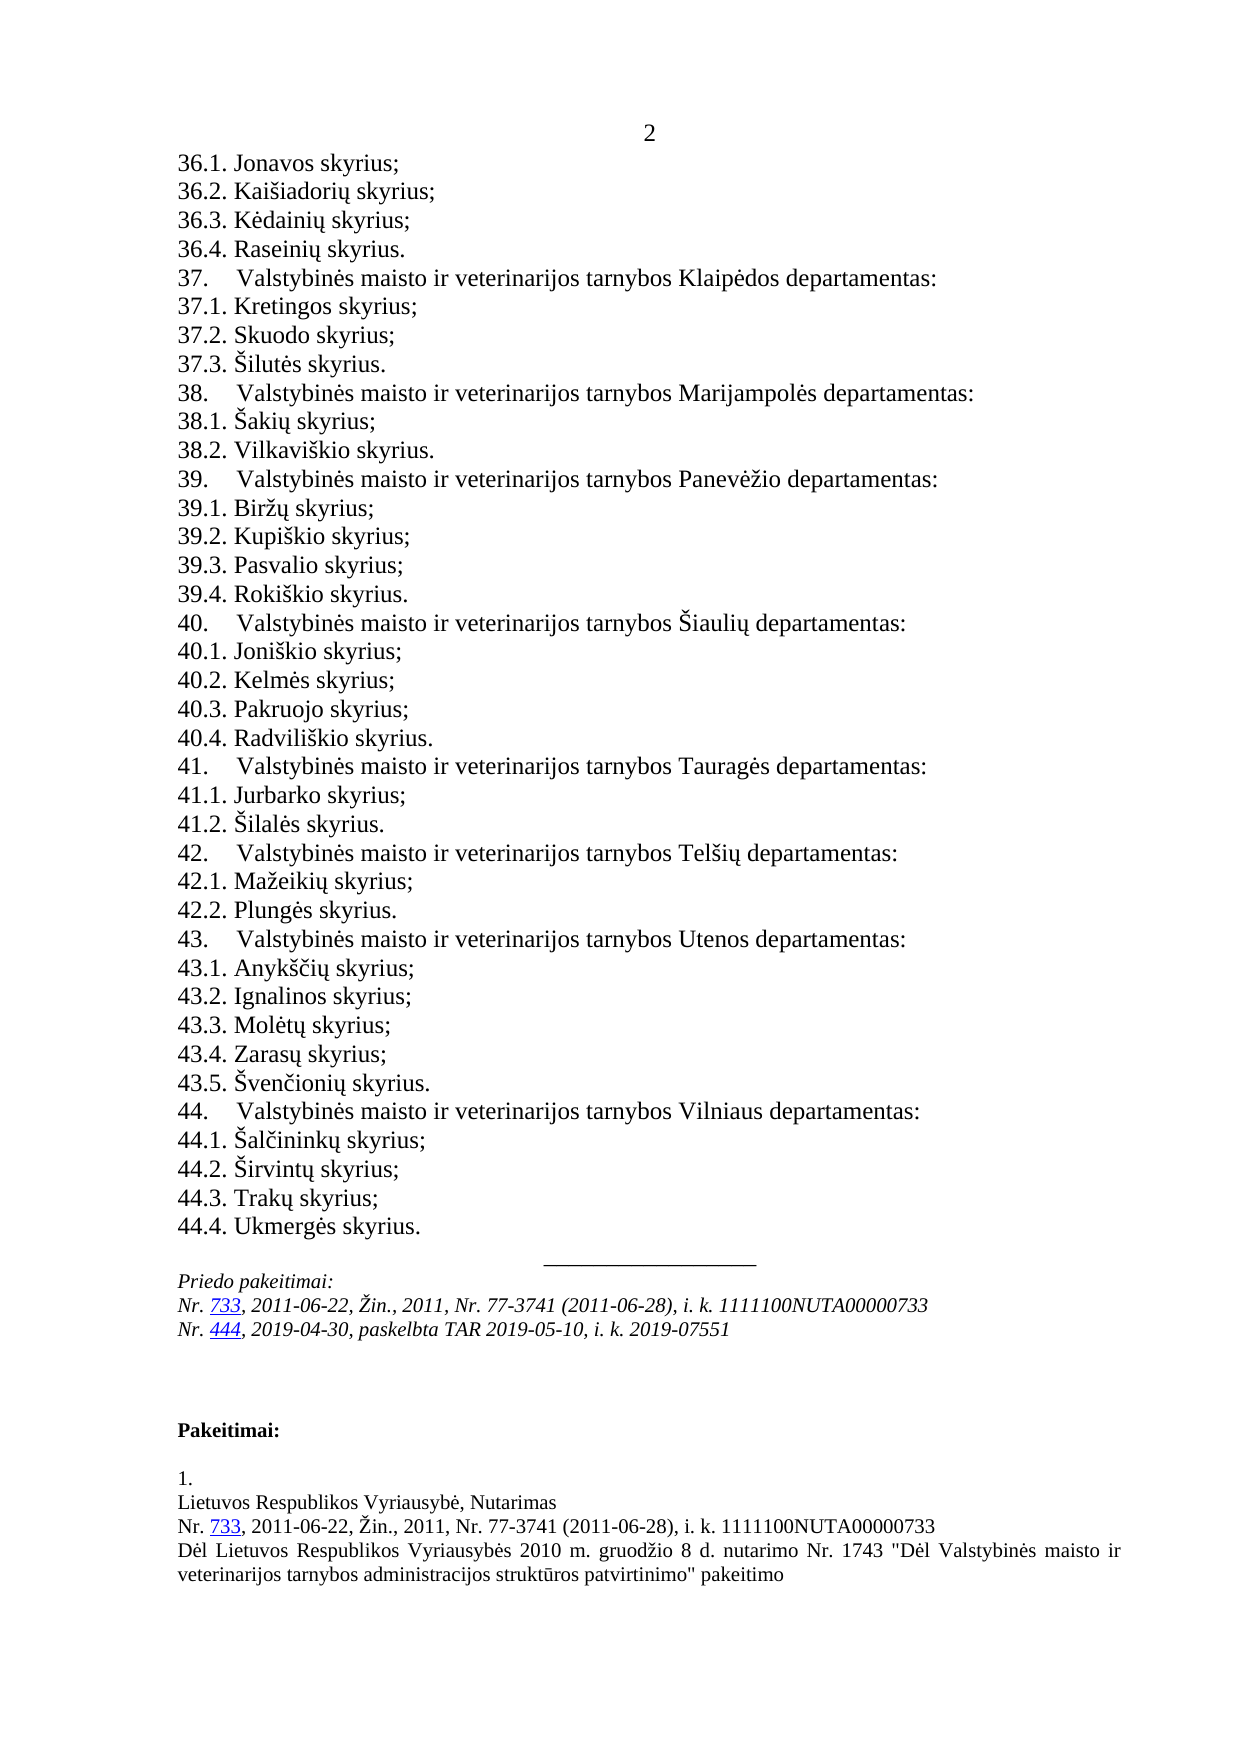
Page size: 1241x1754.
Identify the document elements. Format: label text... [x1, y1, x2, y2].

text 44.1. Šalčininkų skyrius; [177, 1125, 1122, 1154]
text 41.2. Šilalės skyrius. [177, 809, 1122, 838]
text 39. Valstybinės maisto ir veterinarijos tarnybos Panevėžio departamentas: [177, 464, 1122, 493]
text Lietuvos Respublikos Vyriausybė, Nutarimas [177, 1490, 1122, 1514]
text 40.1. Joniškio skyrius; [177, 636, 1122, 665]
text 44.4. Ukmergės skyrius. [177, 1211, 1122, 1240]
text 37.3. Šilutės skyrius. [177, 349, 1122, 378]
text 38. Valstybinės maisto ir veterinarijos tarnybos Marijampolės departamentas: [177, 378, 1122, 406]
text 42.1. Mažeikių skyrius; [177, 866, 1122, 895]
text 36.1. Jonavos skyrius; [177, 148, 1122, 176]
text 41. Valstybinės maisto ir veterinarijos tarnybos Tauragės departamentas: [177, 751, 1122, 780]
text 43. Valstybinės maisto ir veterinarijos tarnybos Utenos departamentas: [177, 924, 1122, 953]
text 40.3. Pakruojo skyrius; [177, 694, 1122, 723]
text 44.3. Trakų skyrius; [177, 1183, 1122, 1211]
text 43.2. Ignalinos skyrius; [177, 981, 1122, 1010]
text 40. Valstybinės maisto ir veterinarijos tarnybos Šiaulių departamentas: [177, 608, 1122, 636]
text 43.1. Anykščių skyrius; [177, 953, 1122, 981]
text 36.3. Kėdainių skyrius; [177, 205, 1122, 234]
text 43.5. Švenčionių skyrius. [177, 1068, 1122, 1096]
text 39.3. Pasvalio skyrius; [177, 550, 1122, 579]
text 43.4. Zarasų skyrius; [177, 1039, 1122, 1068]
text 42.2. Plungės skyrius. [177, 895, 1122, 924]
text 43.3. Molėtų skyrius; [177, 1010, 1122, 1039]
text Pakeitimai: [177, 1418, 1122, 1442]
text _________________ [177, 1240, 1122, 1269]
text 40.4. Radviliškio skyrius. [177, 723, 1122, 751]
text Dėl Lietuvos Respublikos Vyriausybės 2010 m. gruodžio 8 d. nutarimo Nr. 1743 "Dėl Valstybinės maisto ir veterinarijos tarnybos administracijos struktūros patvirtinimo" pakeitimo [177, 1538, 1122, 1586]
text 39.4. Rokiškio skyrius. [177, 579, 1122, 608]
text 37.1. Kretingos skyrius; [177, 291, 1122, 320]
text 1. [177, 1466, 1122, 1490]
text 37.2. Skuodo skyrius; [177, 320, 1122, 349]
text 36.2. Kaišiadorių skyrius; [177, 176, 1122, 205]
text 44. Valstybinės maisto ir veterinarijos tarnybos Vilniaus departamentas: [177, 1096, 1122, 1125]
text Nr. 733, 2011-06-22, Žin., 2011, Nr. 77-3741 (2011-06-28), i. k. 1111100NUTA00000733 [177, 1293, 1122, 1317]
text 36.4. Raseinių skyrius. [177, 234, 1122, 263]
text 39.1. Biržų skyrius; [177, 493, 1122, 521]
text Priedo pakeitimai: [177, 1269, 1122, 1293]
text 39.2. Kupiškio skyrius; [177, 521, 1122, 550]
text 42. Valstybinės maisto ir veterinarijos tarnybos Telšių departamentas: [177, 838, 1122, 866]
text Nr. 444, 2019-04-30, paskelbta TAR 2019-05-10, i. k. 2019-07551 [177, 1317, 1122, 1341]
text 44.2. Širvintų skyrius; [177, 1154, 1122, 1183]
text 40.2. Kelmės skyrius; [177, 665, 1122, 694]
text 37. Valstybinės maisto ir veterinarijos tarnybos Klaipėdos departamentas: [177, 263, 1122, 291]
text 38.2. Vilkaviškio skyrius. [177, 435, 1122, 464]
text 41.1. Jurbarko skyrius; [177, 780, 1122, 809]
text Nr. 733, 2011-06-22, Žin., 2011, Nr. 77-3741 (2011-06-28), i. k. 1111100NUTA00000733 [177, 1514, 1122, 1538]
text 38.1. Šakių skyrius; [177, 406, 1122, 435]
